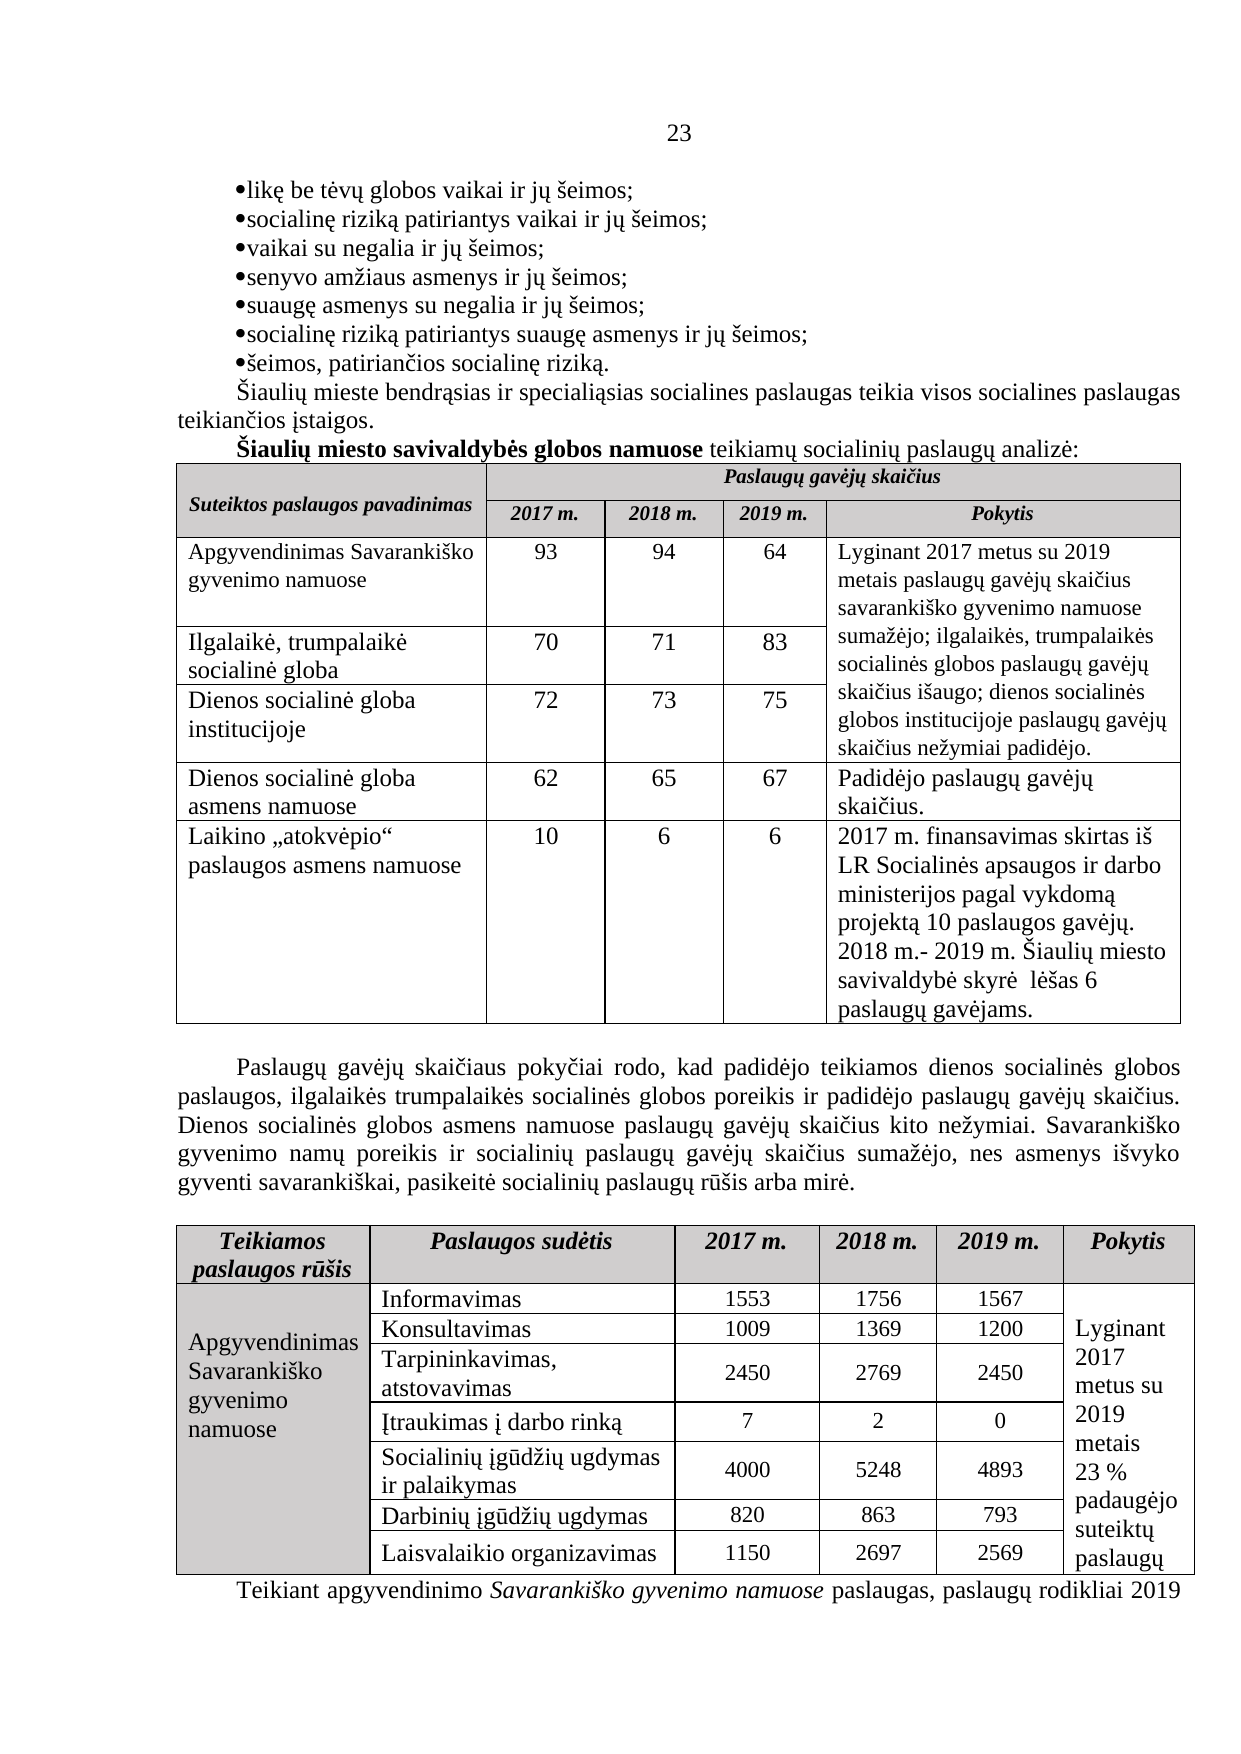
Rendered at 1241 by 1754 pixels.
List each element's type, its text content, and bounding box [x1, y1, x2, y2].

text suaugę asmenys su negalia ir jų šeimos; [236, 291, 1181, 319]
table_cell 1567 [937, 1284, 1063, 1313]
table_cell 67 [724, 763, 826, 820]
table_cell 1553 [676, 1284, 819, 1313]
table_header Paslaugos sudėtis [371, 1226, 674, 1283]
text socialinę riziką patiriantys suaugę asmenys ir jų šeimos; [236, 319, 1181, 348]
table_cell 62 [487, 763, 604, 820]
table_cell 73 [606, 685, 723, 762]
table_cell 2018 m. [606, 501, 723, 537]
table_cell Ilgalaikė, trumpalaikė socialinė globa [177, 627, 486, 684]
table_cell 6 [724, 821, 826, 1022]
table_header Paslaugų gavėjų skaičius [487, 464, 1180, 500]
table_cell 2 [820, 1403, 936, 1441]
table_cell 0 [937, 1403, 1063, 1441]
table_cell 1369 [820, 1314, 936, 1343]
table_cell 793 [937, 1500, 1063, 1530]
table_cell Apgyvendinimas Savarankiško gyvenimo namuose [177, 1284, 369, 1530]
table_cell 1756 [820, 1284, 936, 1313]
table_cell Padidėjo paslaugų gavėjų skaičius. [827, 763, 1180, 820]
table_cell 71 [606, 627, 723, 684]
table_cell 6 [606, 821, 723, 1022]
table_cell Dienos socialinė globa asmens namuose [177, 763, 486, 820]
table_cell 72 [487, 685, 604, 762]
table_cell [177, 1530, 369, 1574]
table_cell 2019 m. [724, 501, 826, 537]
table_header 2017 m. [676, 1226, 819, 1283]
text socialinę riziką patiriantys vaikai ir jų šeimos; [236, 204, 1181, 233]
table_cell Apgyvendinimas Savarankiško gyvenimo namuose [177, 538, 486, 626]
table_header Teikiamos paslaugos rūšis [177, 1226, 369, 1283]
table_cell Konsultavimas [371, 1314, 674, 1343]
table_cell 1150 [676, 1531, 819, 1574]
text Šiaulių miesto savivaldybės globos namuose teikiamų socialinių paslaugų analizė: [177, 434, 1181, 463]
table_header 2019 m. [937, 1226, 1063, 1283]
table_cell 1200 [937, 1314, 1063, 1343]
table_cell Laikino „atokvėpio“ paslaugos asmens namuose [177, 821, 486, 1022]
table_cell Lyginant 2017 metus su 2019 metais 23 % padaugėjo suteiktų paslaugų [1064, 1284, 1194, 1574]
table_header 2018 m. [820, 1226, 936, 1283]
table_cell 75 [724, 685, 826, 762]
text Teikiant apgyvendinimo Savarankiško gyvenimo namuose paslaugas, paslaugų rodikliai 2019 [177, 1575, 1181, 1604]
table_header Pokytis [1064, 1226, 1194, 1283]
table_cell 94 [606, 538, 723, 626]
table_cell Laisvalaikio organizavimas [371, 1531, 674, 1574]
table_cell Dienos socialinė globa institucijoje [177, 685, 486, 762]
table_cell Socialinių įgūdžių ugdymas ir palaikymas [371, 1442, 674, 1499]
table_header Suteiktos paslaugos pavadinimas [177, 464, 486, 537]
table_cell 5248 [820, 1442, 936, 1499]
table_cell Darbinių įgūdžių ugdymas [371, 1500, 674, 1530]
table_cell 2017 m. finansavimas skirtas iš LR Socialinės apsaugos ir darbo ministerijos pagal vykdomą projektą 10 paslaugos gavėjų. 2018 m.- 2019 m. Šiaulių miesto savivaldybė skyrė lėšas 6 paslaugų gavėjams. [827, 821, 1180, 1022]
table_cell 10 [487, 821, 604, 1022]
table_cell 2569 [937, 1531, 1063, 1574]
table_cell 4893 [937, 1442, 1063, 1499]
text likę be tėvų globos vaikai ir jų šeimos; [236, 176, 1181, 204]
table_cell 65 [606, 763, 723, 820]
text šeimos, patiriančios socialinę riziką. [236, 348, 1181, 377]
table_cell 64 [724, 538, 826, 626]
table_cell 863 [820, 1500, 936, 1530]
table_cell 2697 [820, 1531, 936, 1574]
table_cell Informavimas [371, 1284, 674, 1313]
table_cell Tarpininkavimas, atstovavimas [371, 1344, 674, 1401]
table_cell 2450 [937, 1344, 1063, 1401]
table_cell 70 [487, 627, 604, 684]
table_cell 2017 m. [487, 501, 604, 537]
table_cell Įtraukimas į darbo rinką [371, 1403, 674, 1441]
text Paslaugų gavėjų skaičiaus pokyčiai rodo, kad padidėjo teikiamos dienos socialinės globos paslaugos, ilgalaikės trumpalaikės socialinės globos poreikis ir padidėjo paslaugų gavėjų skaičius. Dienos socialinės globos asmens namuose paslaugų gavėjų skaičius kito nežymiai. Savarankiško gyvenimo namų poreikis ir socialinių paslaugų gavėjų skaičius sumažėjo, nes asmenys išvyko gyventi savarankiškai, pasikeitė socialinių paslaugų rūšis arba mirė. [177, 1052, 1181, 1196]
table_cell 83 [724, 627, 826, 684]
table_cell 2769 [820, 1344, 936, 1401]
table_cell 7 [676, 1403, 819, 1441]
table_cell 93 [487, 538, 604, 626]
table_cell Pokytis [827, 501, 1180, 537]
table_cell Lyginant 2017 metus su 2019 metais paslaugų gavėjų skaičius savarankiško gyvenimo namuose sumažėjo; ilgalaikės, trumpalaikės socialinės globos paslaugų gavėjų skaičius išaugo; dienos socialinės globos institucijoje paslaugų gavėjų skaičius nežymiai padidėjo. [827, 538, 1180, 762]
table_cell 820 [676, 1500, 819, 1530]
table_cell 4000 [676, 1442, 819, 1499]
text Šiaulių mieste bendrąsias ir specialiąsias socialines paslaugas teikia visos socialines paslaugas teikiančios įstaigos. [177, 377, 1181, 434]
text senyvo amžiaus asmenys ir jų šeimos; [236, 262, 1181, 291]
table_cell 1009 [676, 1314, 819, 1343]
text vaikai su negalia ir jų šeimos; [236, 233, 1181, 262]
table_cell 2450 [676, 1344, 819, 1401]
